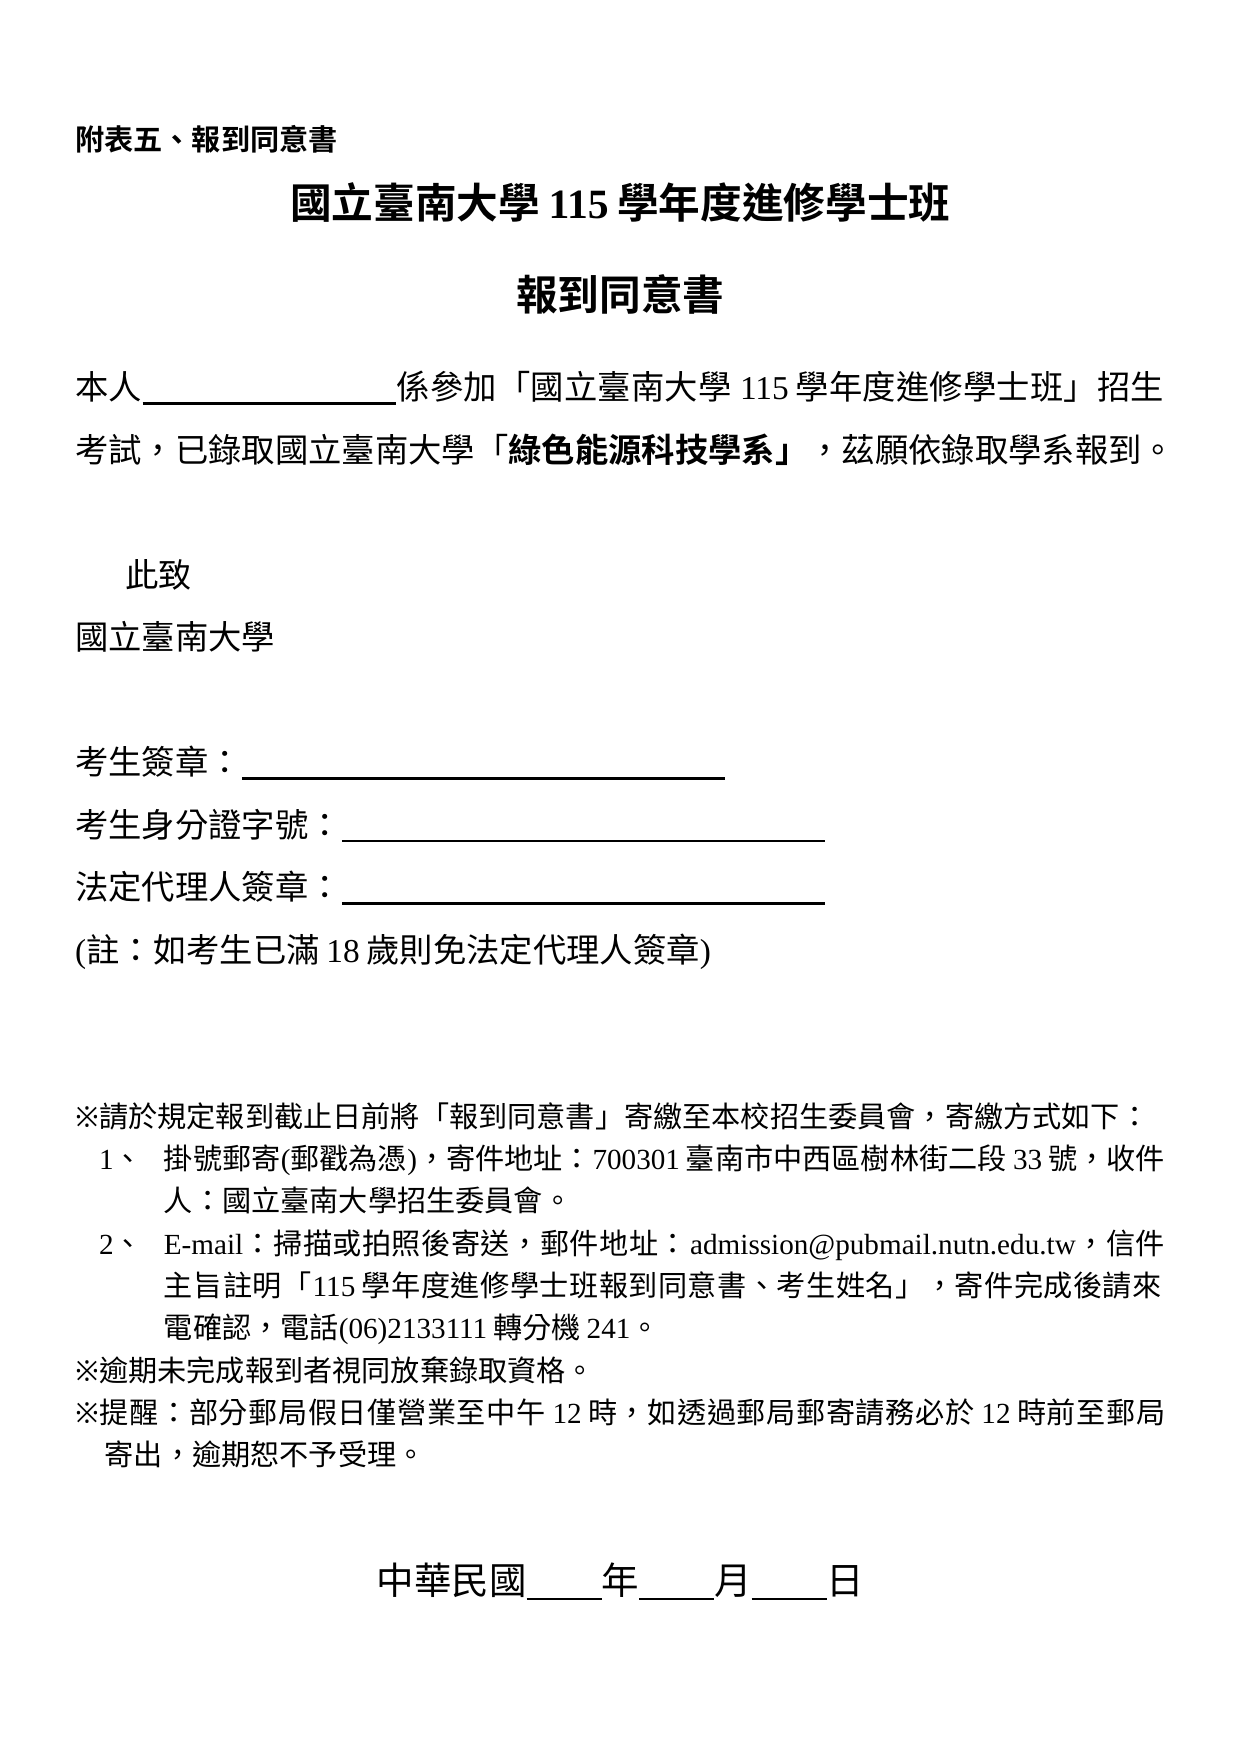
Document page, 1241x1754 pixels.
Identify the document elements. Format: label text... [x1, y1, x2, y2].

text 國立臺南大學 [75, 593, 1165, 656]
text 國立臺南大學115學年度進修學士班 [75, 158, 1165, 221]
subtitle 附表五、報到同意書 [75, 96, 1165, 158]
text ※逾期未完成報到者視同放棄錄取資格。 [75, 1347, 1165, 1389]
list E-mail：掃描或拍照後寄送，郵件地址：admission@pubmail.nutn.edu.tw，信件主旨註明「115學年度進修學士班報到同意書、考生姓名」，寄件完成後請來電確認，電話(06)2133111轉分機241。 [99, 1220, 1165, 1347]
text 中華民國 年 月 日 [75, 1537, 1165, 1599]
text 考生身分證字號： [75, 781, 1165, 843]
list 掛號郵寄(郵戳為憑)，寄件地址：700301臺南市中西區樹林街二段33號，收件人：國立臺南大學招生委員會。 [99, 1136, 1165, 1220]
text 此致 [75, 531, 1165, 593]
text 報到同意書 [75, 251, 1165, 313]
text 考生簽章： [75, 718, 1165, 781]
text 法定代理人簽章： [75, 843, 1165, 906]
text (註：如考生已滿18歲則免法定代理人簽章) [75, 906, 1165, 968]
text ※請於規定報到截止日前將「報到同意書」寄繳至本校招生委員會，寄繳方式如下： [75, 1093, 1165, 1136]
text ※提醒：部分郵局假日僅營業至中午12時，如透過郵局郵寄請務必於12時前至郵局寄出，逾期恕不予受理。 [75, 1389, 1165, 1474]
text 本人 係參加「國立臺南大學115學年度進修學士班」招生考試，已錄取國立臺南大學「綠色能源科技學系」，茲願依錄取學系報到。 [75, 343, 1165, 468]
